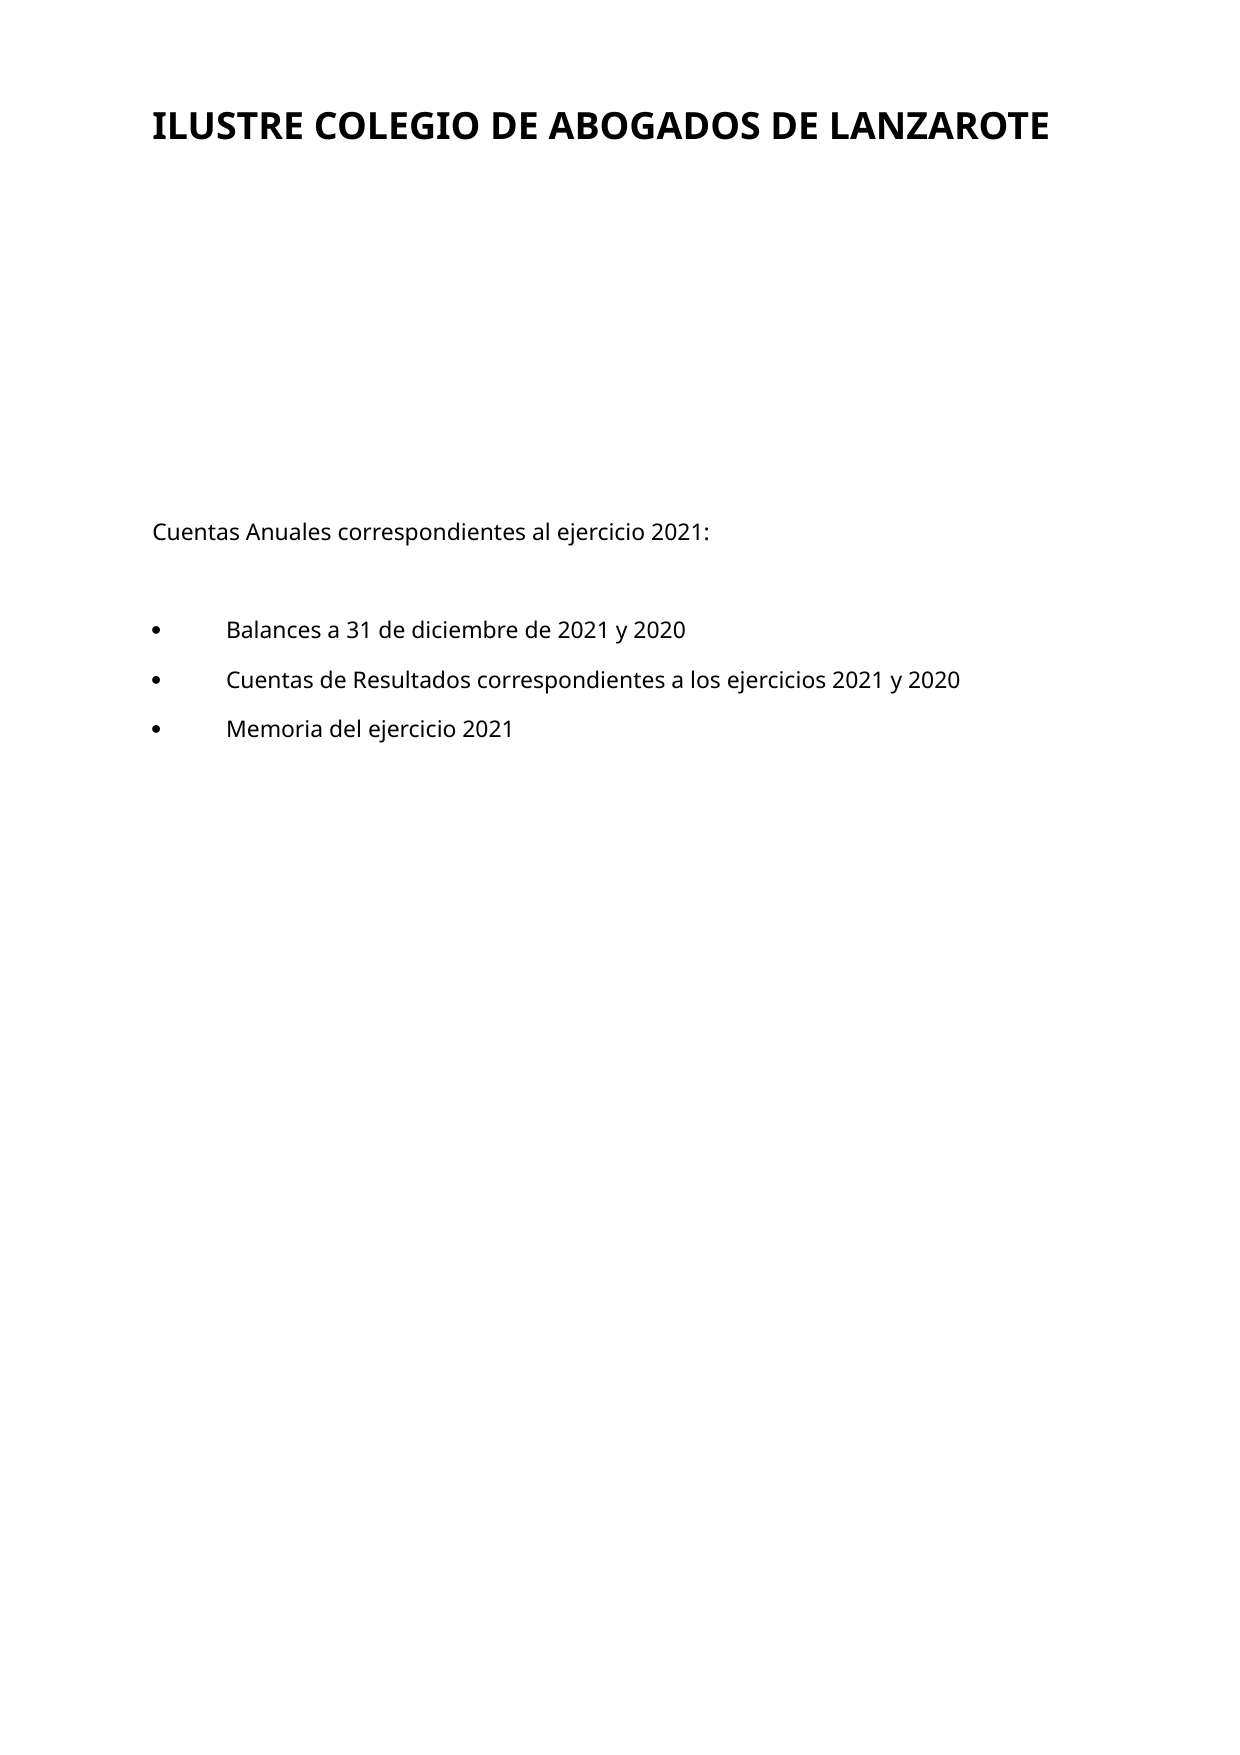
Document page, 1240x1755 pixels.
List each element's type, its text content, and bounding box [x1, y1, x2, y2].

text ILUSTRE COLEGIO DE ABOGADOS DE LANZAROTE [152, 99, 1129, 150]
list Balances a 31 de diciembre de 2021 y 2020 [152, 614, 1129, 646]
list Cuentas de Resultados correspondientes a los ejercicios 2021 y 2020 [152, 664, 1129, 695]
text Cuentas Anuales correspondientes al ejercicio 2021: [152, 516, 1129, 547]
list Memoria del ejercicio 2021 [152, 713, 1129, 745]
